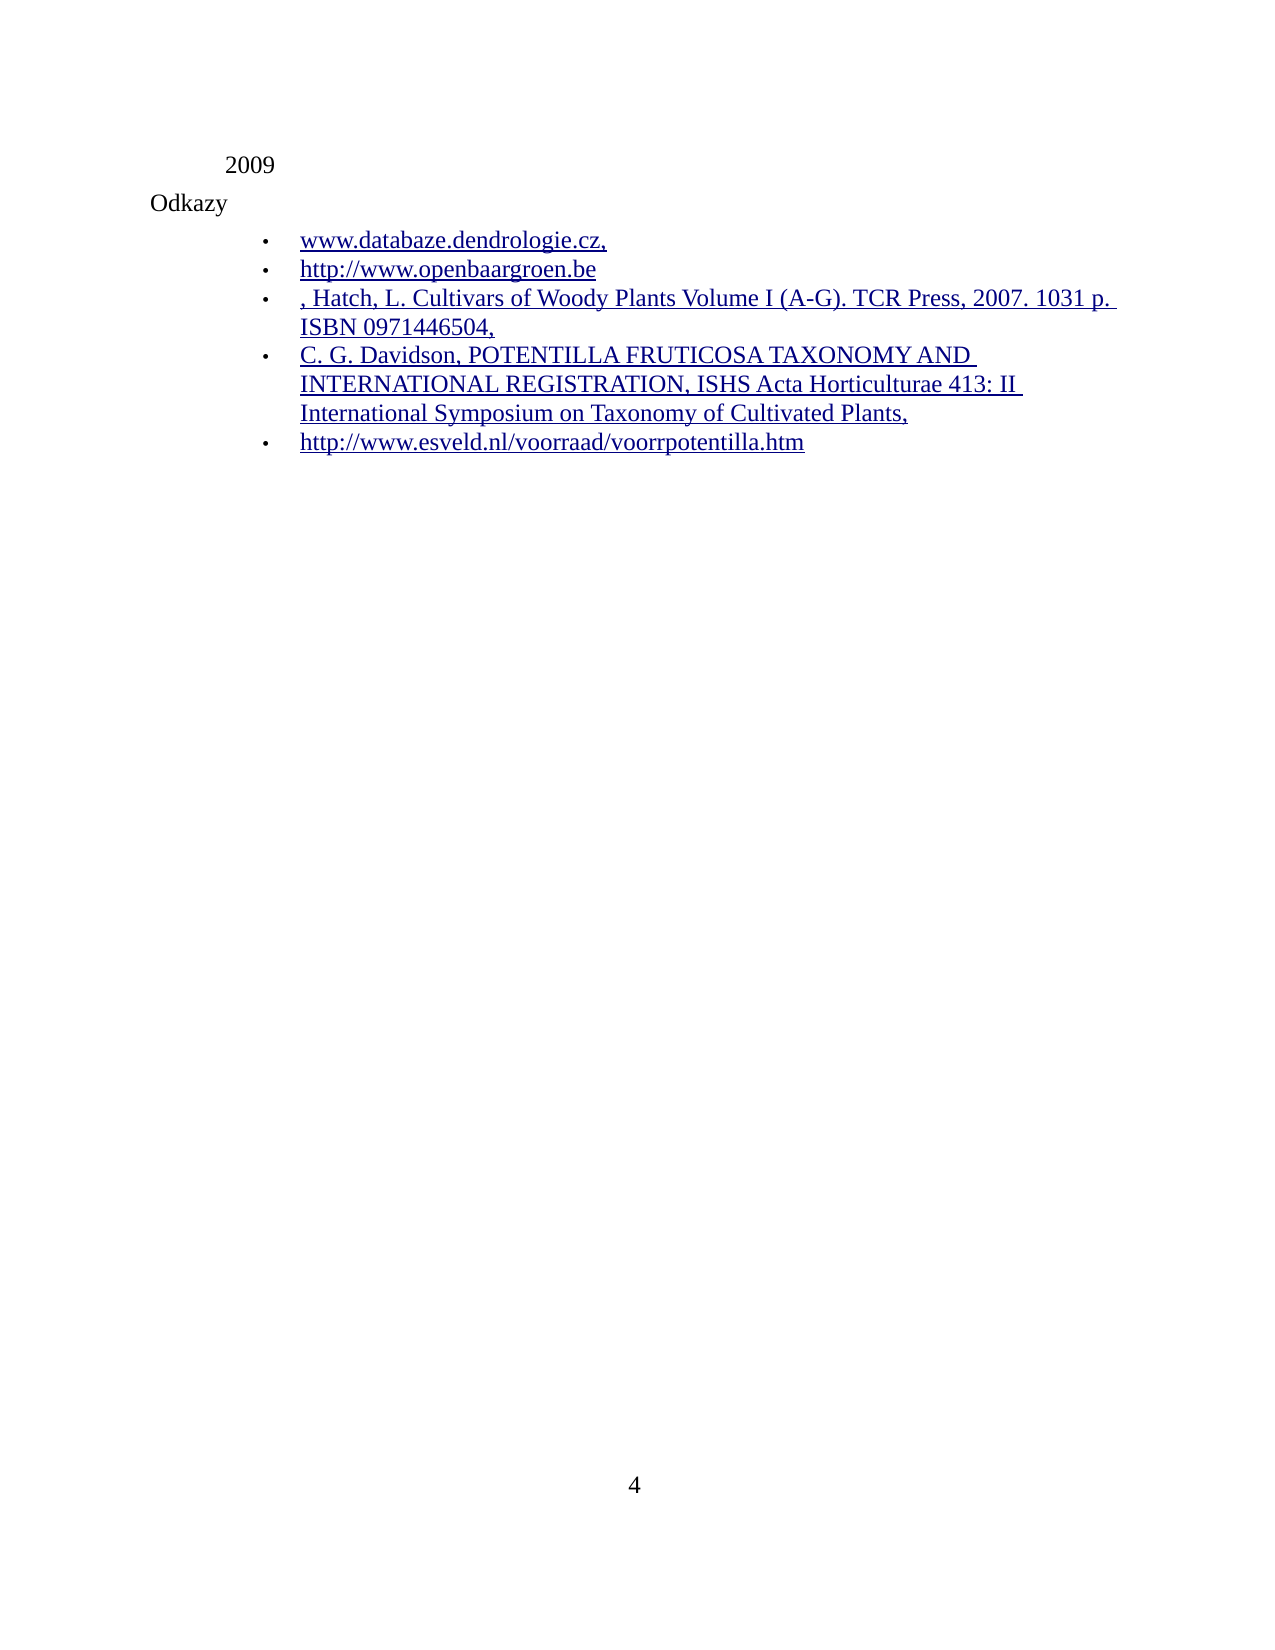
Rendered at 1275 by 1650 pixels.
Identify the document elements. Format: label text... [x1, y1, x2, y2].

list C. G. Davidson, POTENTILLA FRUTICOSA TAXONOMY AND INTERNATIONAL REGISTRATION, ISHS Acta Horticulturae 413: II International Symposium on Taxonomy of Cultivated Plants, [262, 340, 1125, 427]
text Odkazy [150, 188, 1125, 216]
list http://www.esveld.nl/voorraad/voorrpotentilla.htm [262, 427, 1125, 455]
list , Hatch, L. Cultivars of Woody Plants Volume I (A-G). TCR Press, 2007. 1031 p. ISBN 0971446504, [262, 283, 1125, 340]
list www.databaze.dendrologie.cz, [262, 225, 1125, 254]
text 2009 [225, 150, 1125, 179]
list http://www.openbaargroen.be [262, 254, 1125, 283]
